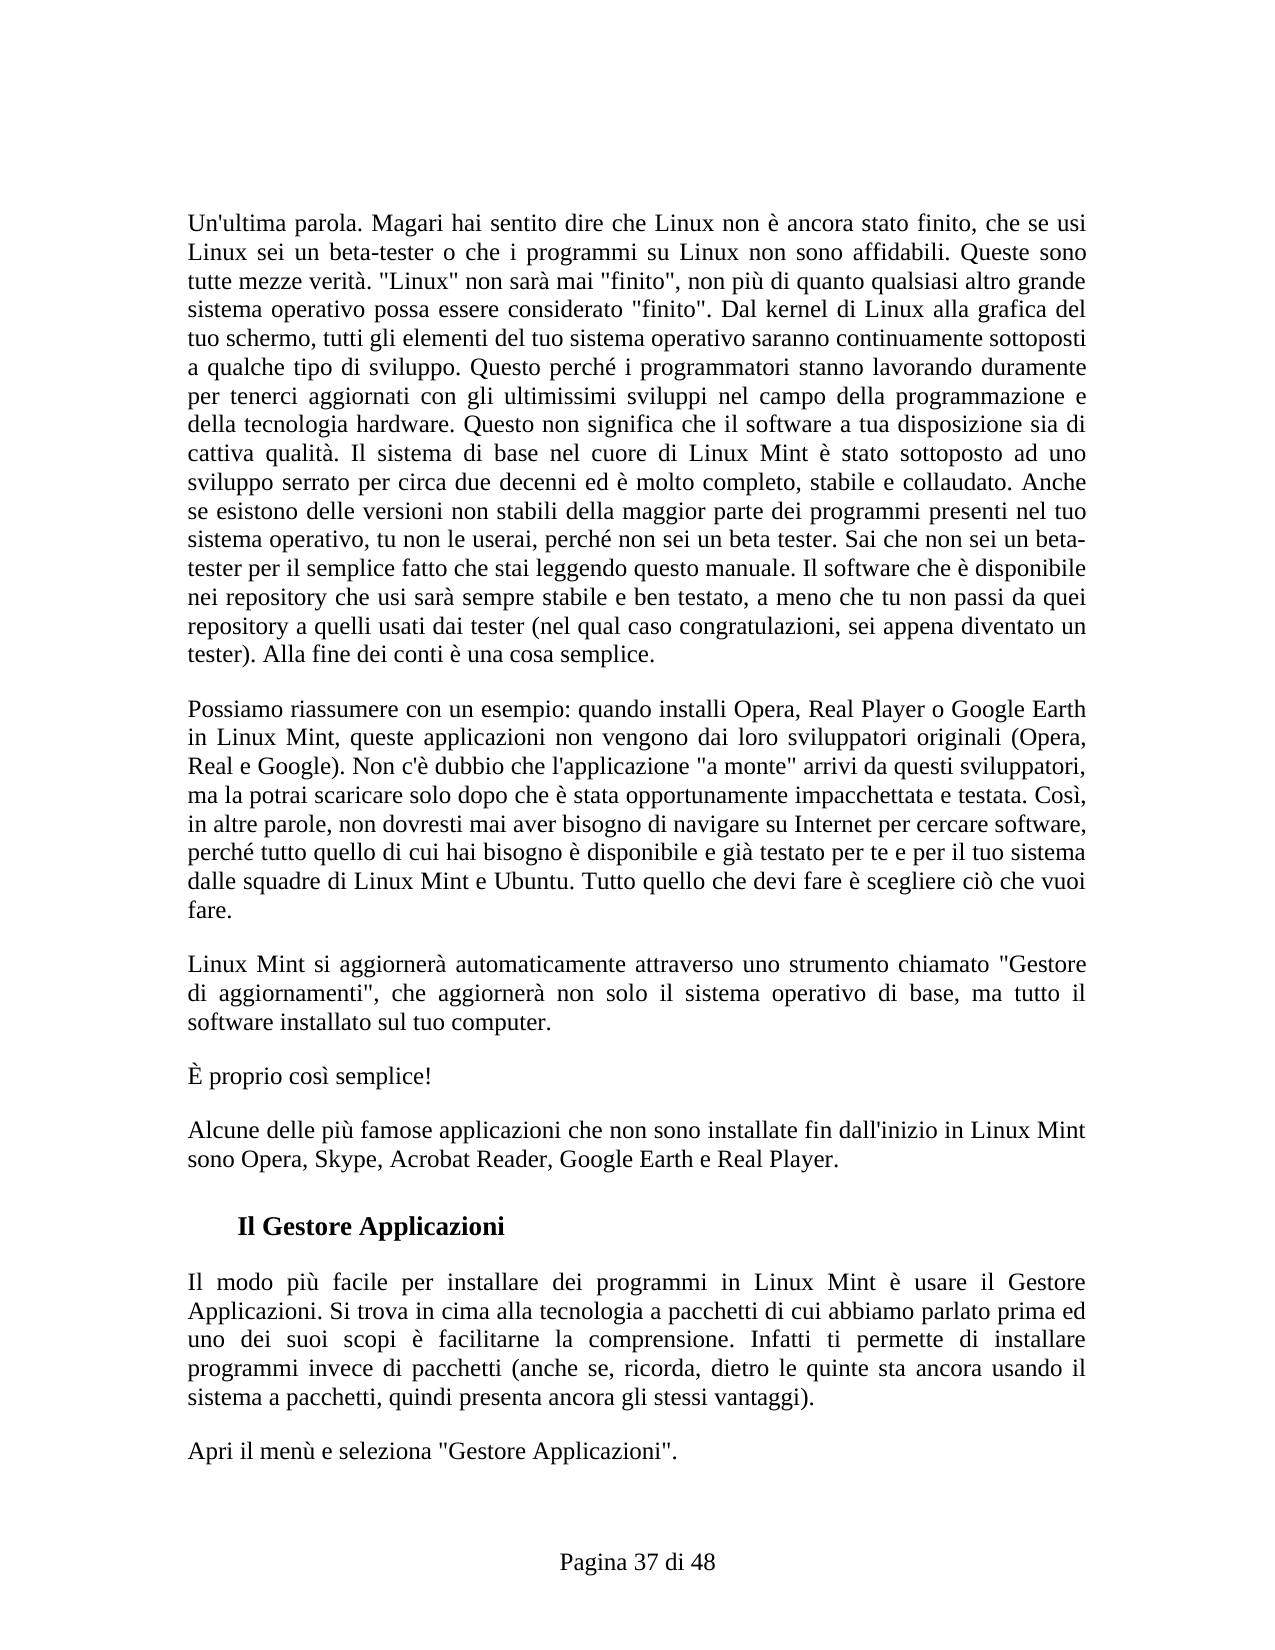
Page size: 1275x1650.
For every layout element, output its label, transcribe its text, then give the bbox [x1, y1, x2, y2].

text Apri il menù e seleziona "Gestore Applicazioni". [187, 1436, 1087, 1465]
text Un'ultima parola. Magari hai sentito dire che Linux non è ancora stato finito, che se usi Linux sei un beta-tester o che i programmi su Linux non sono affidabili. Queste sono tutte mezze verità. "Linux" non sarà mai "finito", non più di quanto qualsiasi altro grande sistema operativo possa essere considerato "finito". Dal kernel di Linux alla grafica del tuo schermo, tutti gli elementi del tuo sistema operativo saranno continuamente sottoposti a qualche tipo di sviluppo. Questo perché i programmatori stanno lavorando duramente per tenerci aggiornati con gli ultimissimi sviluppi nel campo della programmazione e della tecnologia hardware. Questo non significa che il software a tua disposizione sia di cattiva qualità. Il sistema di base nel cuore di Linux Mint è stato sottoposto ad uno sviluppo serrato per circa due decenni ed è molto completo, stabile e collaudato. Anche se esistono delle versioni non stabili della maggior parte dei programmi presenti nel tuo sistema operativo, tu non le userai, perché non sei un beta tester. Sai che non sei un beta-tester per il semplice fatto che stai leggendo questo manuale. Il software che è disponibile nei repository che usi sarà sempre stabile e ben testato, a meno che tu non passi da quei repository a quelli usati dai tester (nel qual caso congratulazioni, sei appena diventato un tester). Alla fine dei conti è una cosa semplice. [187, 208, 1087, 668]
text Linux Mint si aggiornerà automaticamente attraverso uno strumento chiamato "Gestore di aggiornamenti", che aggiornerà non solo il sistema operativo di base, ma tutto il software installato sul tuo computer. [187, 949, 1087, 1036]
subtitle Il Gestore Applicazioni [187, 1210, 1087, 1241]
text Alcune delle più famose applicazioni che non sono installate fin dall'inizio in Linux Mint sono Opera, Skype, Acrobat Reader, Google Earth e Real Player. [187, 1115, 1087, 1173]
text È proprio così semplice! [187, 1061, 1087, 1090]
text Il modo più facile per installare dei programmi in Linux Mint è usare il Gestore Applicazioni. Si trova in cima alla tecnologia a pacchetti di cui abbiamo parlato prima ed uno dei suoi scopi è facilitarne la comprensione. Infatti ti permette di installare programmi invece di pacchetti (anche se, ricorda, dietro le quinte sta ancora usando il sistema a pacchetti, quindi presenta ancora gli stessi vantaggi). [187, 1267, 1087, 1411]
text Possiamo riassumere con un esempio: quando installi Opera, Real Player o Google Earth in Linux Mint, queste applicazioni non vengono dai loro sviluppatori originali (Opera, Real e Google). Non c'è dubbio che l'applicazione "a monte" arrivi da questi sviluppatori, ma la potrai scaricare solo dopo che è stata opportunamente impacchettata e testata. Così, in altre parole, non dovresti mai aver bisogno di navigare su Internet per cercare software, perché tutto quello di cui hai bisogno è disponibile e già testato per te e per il tuo sistema dalle squadre di Linux Mint e Ubuntu. Tutto quello che devi fare è scegliere ciò che vuoi fare. [187, 694, 1087, 924]
